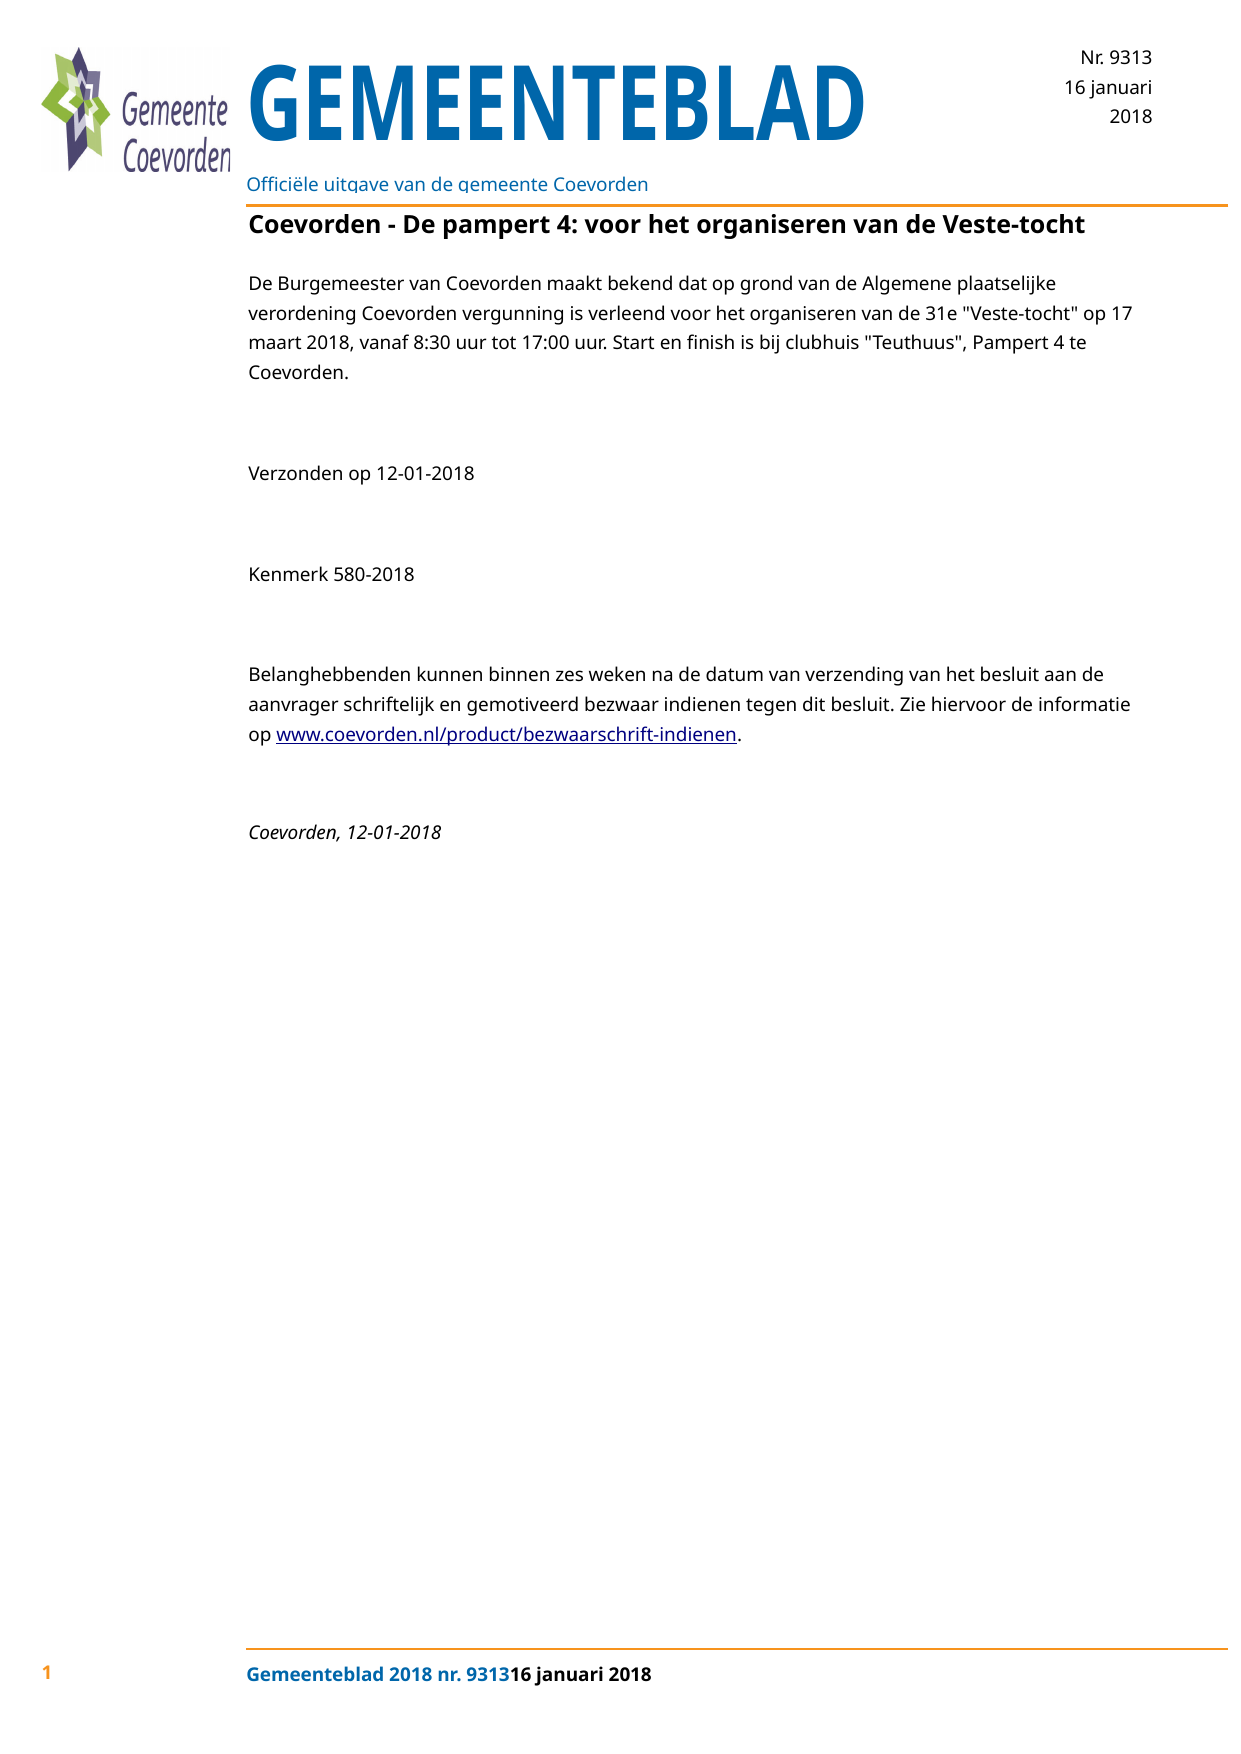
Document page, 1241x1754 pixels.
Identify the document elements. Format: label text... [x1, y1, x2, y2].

text De Burgemeester van Coevorden maakt bekend dat op grond van de Algemene plaatselijke verordening Coevorden vergunning is verleend voor het organiseren van de 31e "Veste-tocht" op 17 maart 2018, vanaf 8:30 uur tot 17:00 uur. Start en finish is bij clubhuis "Teuthuus", Pampert 4 te Coevorden. [248, 270, 1152, 385]
text Coevorden - De pampert 4: voor het organiseren van de Veste-tocht [248, 207, 1152, 241]
text Verzonden op 12-01-2018 [248, 460, 1152, 486]
text Belanghebbenden kunnen binnen zes weken na de datum van verzending van het besluit aan de aanvrager schriftelijk en gemotiveerd bezwaar indienen tegen dit besluit. Zie hiervoor de informatie op www.coevorden.nl/product/bezwaarschrift-indienen. [248, 662, 1152, 746]
text Kenmerk 580-2018 [248, 561, 1152, 586]
text Coevorden, 12-01-2018 [248, 819, 1152, 845]
picture [41, 47, 231, 172]
